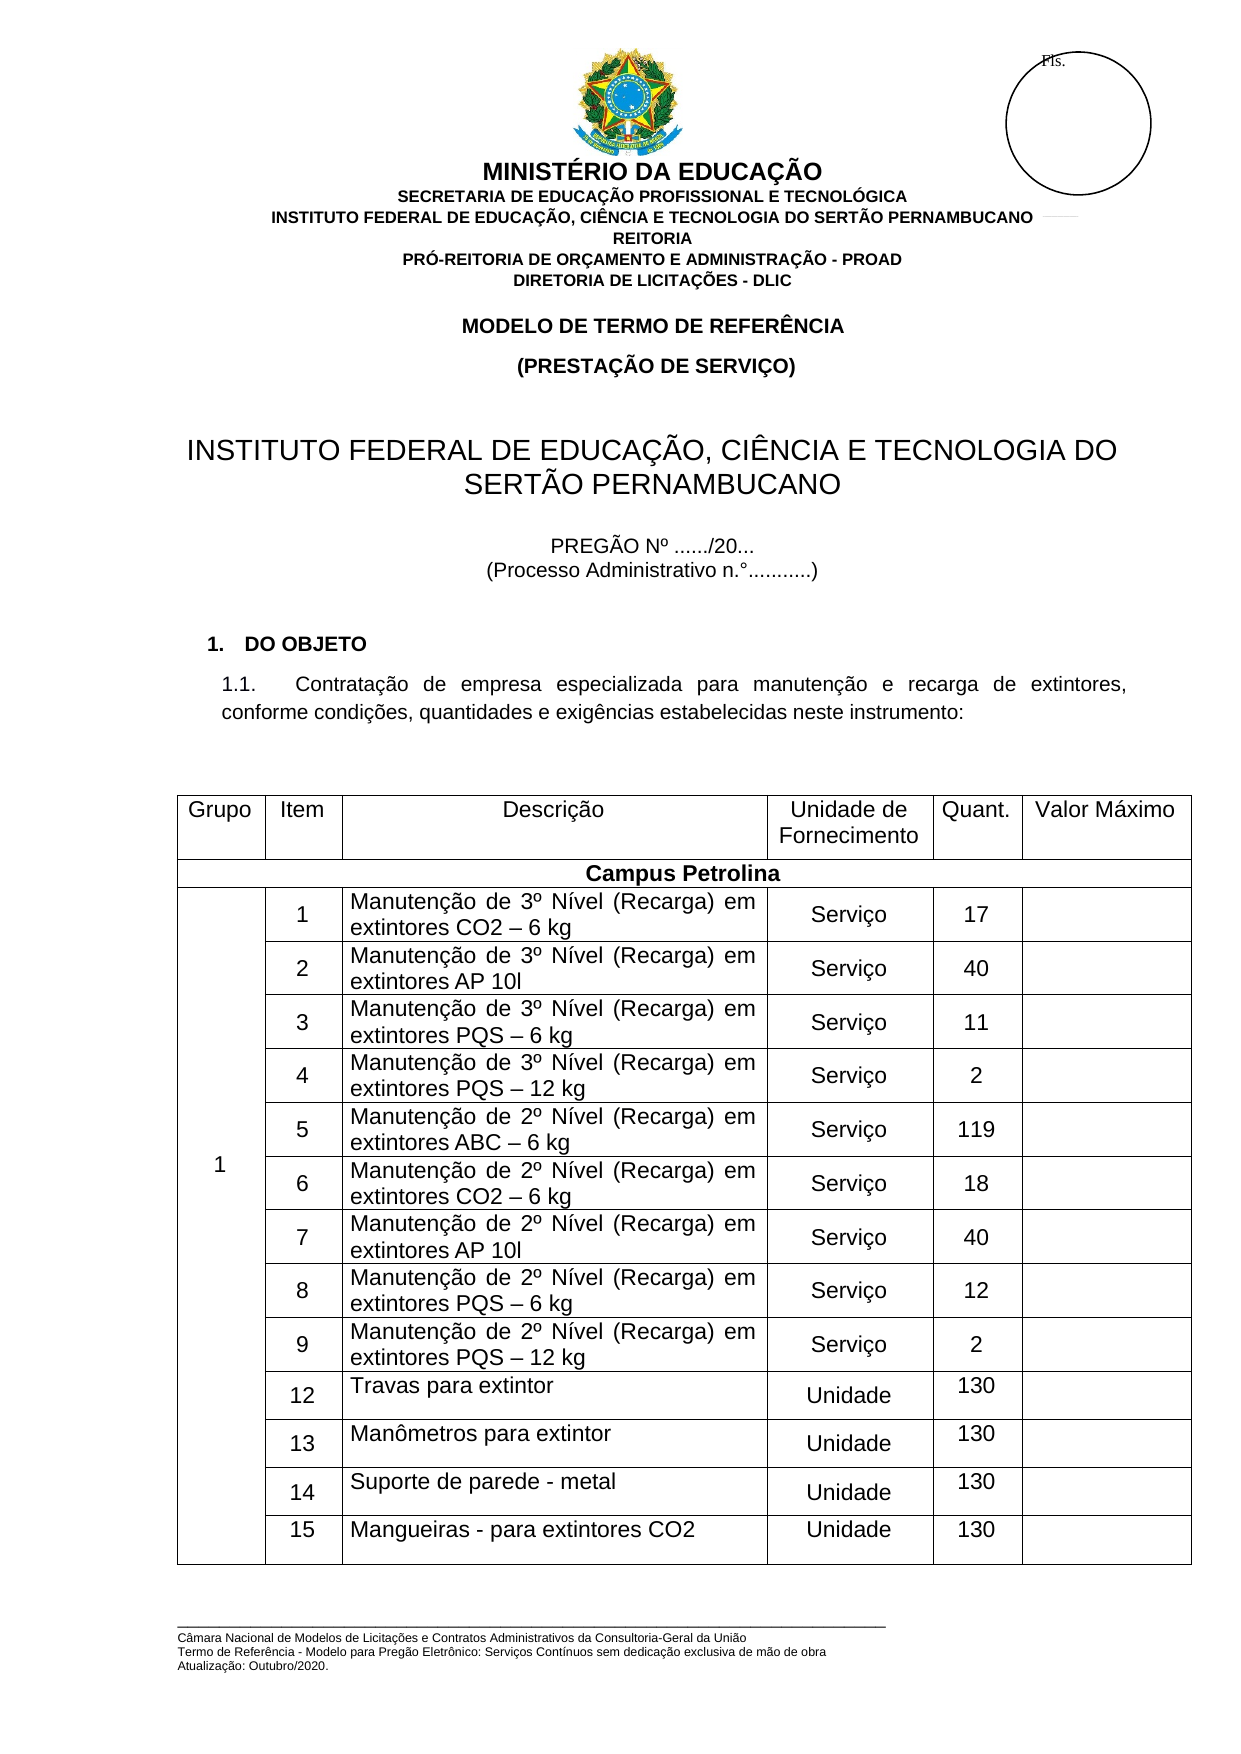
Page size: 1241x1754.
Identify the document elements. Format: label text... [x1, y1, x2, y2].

table_header Descrição [343, 796, 767, 859]
table_cell Serviço [768, 1157, 933, 1209]
table_cell Serviço [768, 1210, 933, 1263]
text MODELO DE TERMO DE REFERÊNCIA [177, 313, 1129, 337]
table_cell Serviço [768, 1318, 933, 1371]
table_cell 130 [934, 1372, 1022, 1419]
text (Processo Administrativo n.°...........) [177, 558, 1128, 582]
table_cell Manutenção de 2º Nível (Recarga) em extintores AP 10l [343, 1210, 767, 1263]
table_cell Manutenção de 3º Nível (Recarga) em extintores PQS – 6 kg [343, 995, 767, 1048]
list DO OBJETO [207, 632, 1128, 656]
table_header Quant. [934, 796, 1022, 859]
table_cell Manômetros para extintor [343, 1420, 767, 1467]
table_cell 119 [934, 1103, 1022, 1156]
table_cell 2 [934, 1318, 1022, 1371]
table_cell Manutenção de 2º Nível (Recarga) em extintores PQS – 12 kg [343, 1318, 767, 1371]
text INSTITUTO FEDERAL DE EDUCAÇÃO, CIÊNCIA E TECNOLOGIA DO SERTÃO PERNAMBUCANO [177, 433, 1128, 501]
table_cell Serviço [768, 942, 933, 994]
table_cell 5 [266, 1103, 342, 1156]
table_cell [1023, 1318, 1191, 1371]
table_cell Suporte de parede - metal [343, 1468, 767, 1515]
table_cell 7 [266, 1210, 342, 1263]
table_cell 130 [934, 1516, 1022, 1563]
table_cell 17 [934, 888, 1022, 941]
table_cell 1 [178, 888, 265, 1563]
table_cell [1023, 1103, 1191, 1156]
table_cell Manutenção de 3º Nível (Recarga) em extintores CO2 – 6 kg [343, 888, 767, 941]
table_cell Manutenção de 2º Nível (Recarga) em extintores PQS – 6 kg [343, 1264, 767, 1317]
table_cell 13 [266, 1420, 342, 1467]
table_cell [1023, 1157, 1191, 1209]
table_cell Serviço [768, 995, 933, 1048]
table_cell Serviço [768, 1103, 933, 1156]
text PREGÃO Nº ....../20... [177, 534, 1128, 558]
table_cell 4 [266, 1049, 342, 1102]
table_cell Manutenção de 3º Nível (Recarga) em extintores PQS – 12 kg [343, 1049, 767, 1102]
table_cell Serviço [768, 1264, 933, 1317]
table_cell [1023, 1372, 1191, 1419]
text (PRESTAÇÃO DE SERVIÇO) [177, 353, 1129, 377]
table_cell 15 [266, 1516, 342, 1563]
table_header Item [266, 796, 342, 859]
table_header Unidade de Fornecimento [768, 796, 933, 859]
table_cell [1023, 1049, 1191, 1102]
table_cell 40 [934, 1210, 1022, 1263]
table_cell 6 [266, 1157, 342, 1209]
table_cell 12 [266, 1372, 342, 1419]
table_cell 130 [934, 1420, 1022, 1467]
table_cell Unidade [768, 1420, 933, 1467]
table_cell Mangueiras - para extintores CO2 [343, 1516, 767, 1563]
table_cell [1023, 1210, 1191, 1263]
table_cell Manutenção de 3º Nível (Recarga) em extintores AP 10l [343, 942, 767, 994]
table_header Valor Máximo [1023, 796, 1191, 859]
table_cell 3 [266, 995, 342, 1048]
table_cell [1023, 942, 1191, 994]
table_cell 9 [266, 1318, 342, 1371]
table_cell 12 [934, 1264, 1022, 1317]
table_cell [1023, 1420, 1191, 1467]
table_cell 14 [266, 1468, 342, 1515]
table_cell 8 [266, 1264, 342, 1317]
table_cell [1023, 995, 1191, 1048]
table_cell Travas para extintor [343, 1372, 767, 1419]
table_cell Serviço [768, 1049, 933, 1102]
table_cell 2 [266, 942, 342, 994]
list Contratação de empresa especializada para manutenção e recarga de extintores, conforme condições, quantidades e exigências estabelecidas neste instrumento: [221, 672, 1128, 723]
table_header Grupo [178, 796, 265, 859]
table_cell Serviço [768, 888, 933, 941]
table_cell [1023, 888, 1191, 941]
table_cell Campus Petrolina [178, 860, 1191, 887]
table_cell 40 [934, 942, 1022, 994]
table_cell Manutenção de 2º Nível (Recarga) em extintores ABC – 6 kg [343, 1103, 767, 1156]
table_cell Unidade [768, 1516, 933, 1563]
table_cell Manutenção de 2º Nível (Recarga) em extintores CO2 – 6 kg [343, 1157, 767, 1209]
table_cell [1023, 1516, 1191, 1563]
table_cell 2 [934, 1049, 1022, 1102]
table_cell 11 [934, 995, 1022, 1048]
table_cell 18 [934, 1157, 1022, 1209]
table_cell [1023, 1264, 1191, 1317]
table_cell [1023, 1468, 1191, 1515]
table_cell Unidade [768, 1372, 933, 1419]
picture [572, 48, 683, 156]
table_cell 1 [266, 888, 342, 941]
table_cell Unidade [768, 1468, 933, 1515]
table_cell 130 [934, 1468, 1022, 1515]
